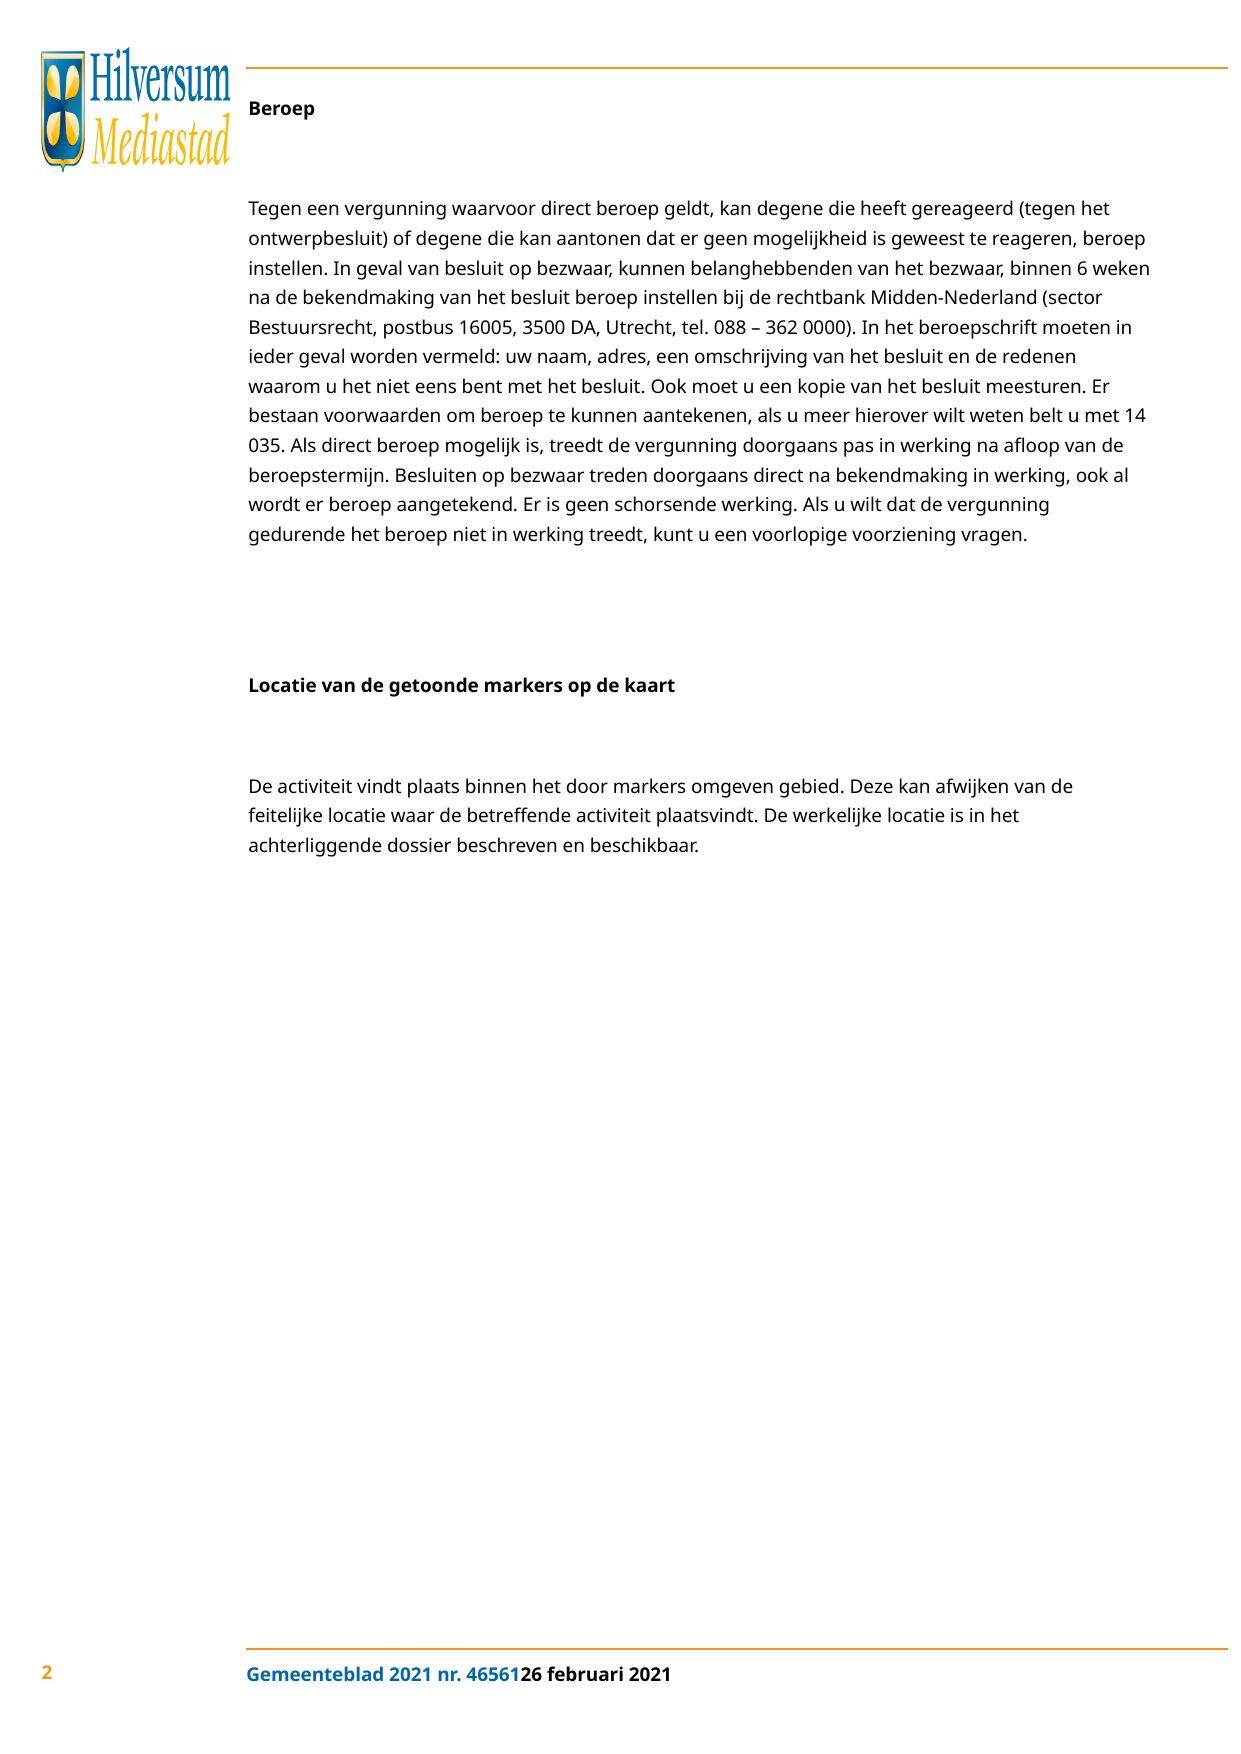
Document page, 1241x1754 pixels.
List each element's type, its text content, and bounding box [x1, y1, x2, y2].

text De activiteit vindt plaats binnen het door markers omgeven gebied. Deze kan afwijken van de feitelijke locatie waar de betreffende activiteit plaatsvindt. De werkelijke locatie is in het achterliggende dossier beschreven en beschikbaar. [248, 773, 1152, 858]
text Beroep [248, 95, 1152, 121]
text Locatie van de getoonde markers op de kaart [248, 672, 1152, 698]
picture [41, 47, 231, 172]
text Tegen een vergunning waarvoor direct beroep geldt, kan degene die heeft gereageerd (tegen het ontwerpbesluit) of degene die kan aantonen dat er geen mogelijkheid is geweest te reageren, beroep instellen. In geval van besluit op bezwaar, kunnen belanghebbenden van het bezwaar, binnen 6 weken na de bekendmaking van het besluit beroep instellen bij de rechtbank Midden-Nederland (sector Bestuursrecht, postbus 16005, 3500 DA, Utrecht, tel. 088 – 362 0000). In het beroepschrift moeten in ieder geval worden vermeld: uw naam, adres, een omschrijving van het besluit en de redenen waarom u het niet eens bent met het besluit. Ook moet u een kopie van het besluit meesturen. Er bestaan voorwaarden om beroep te kunnen aantekenen, als u meer hierover wilt weten belt u met 14 035. Als direct beroep mogelijk is, treedt de vergunning doorgaans pas in werking na afloop van de beroepstermijn. Besluiten op bezwaar treden doorgaans direct na bekendmaking in werking, ook al wordt er beroep aangetekend. Er is geen schorsende werking. Als u wilt dat de vergunning gedurende het beroep niet in werking treedt, kunt u een voorlopige voorziening vragen. [248, 196, 1152, 547]
